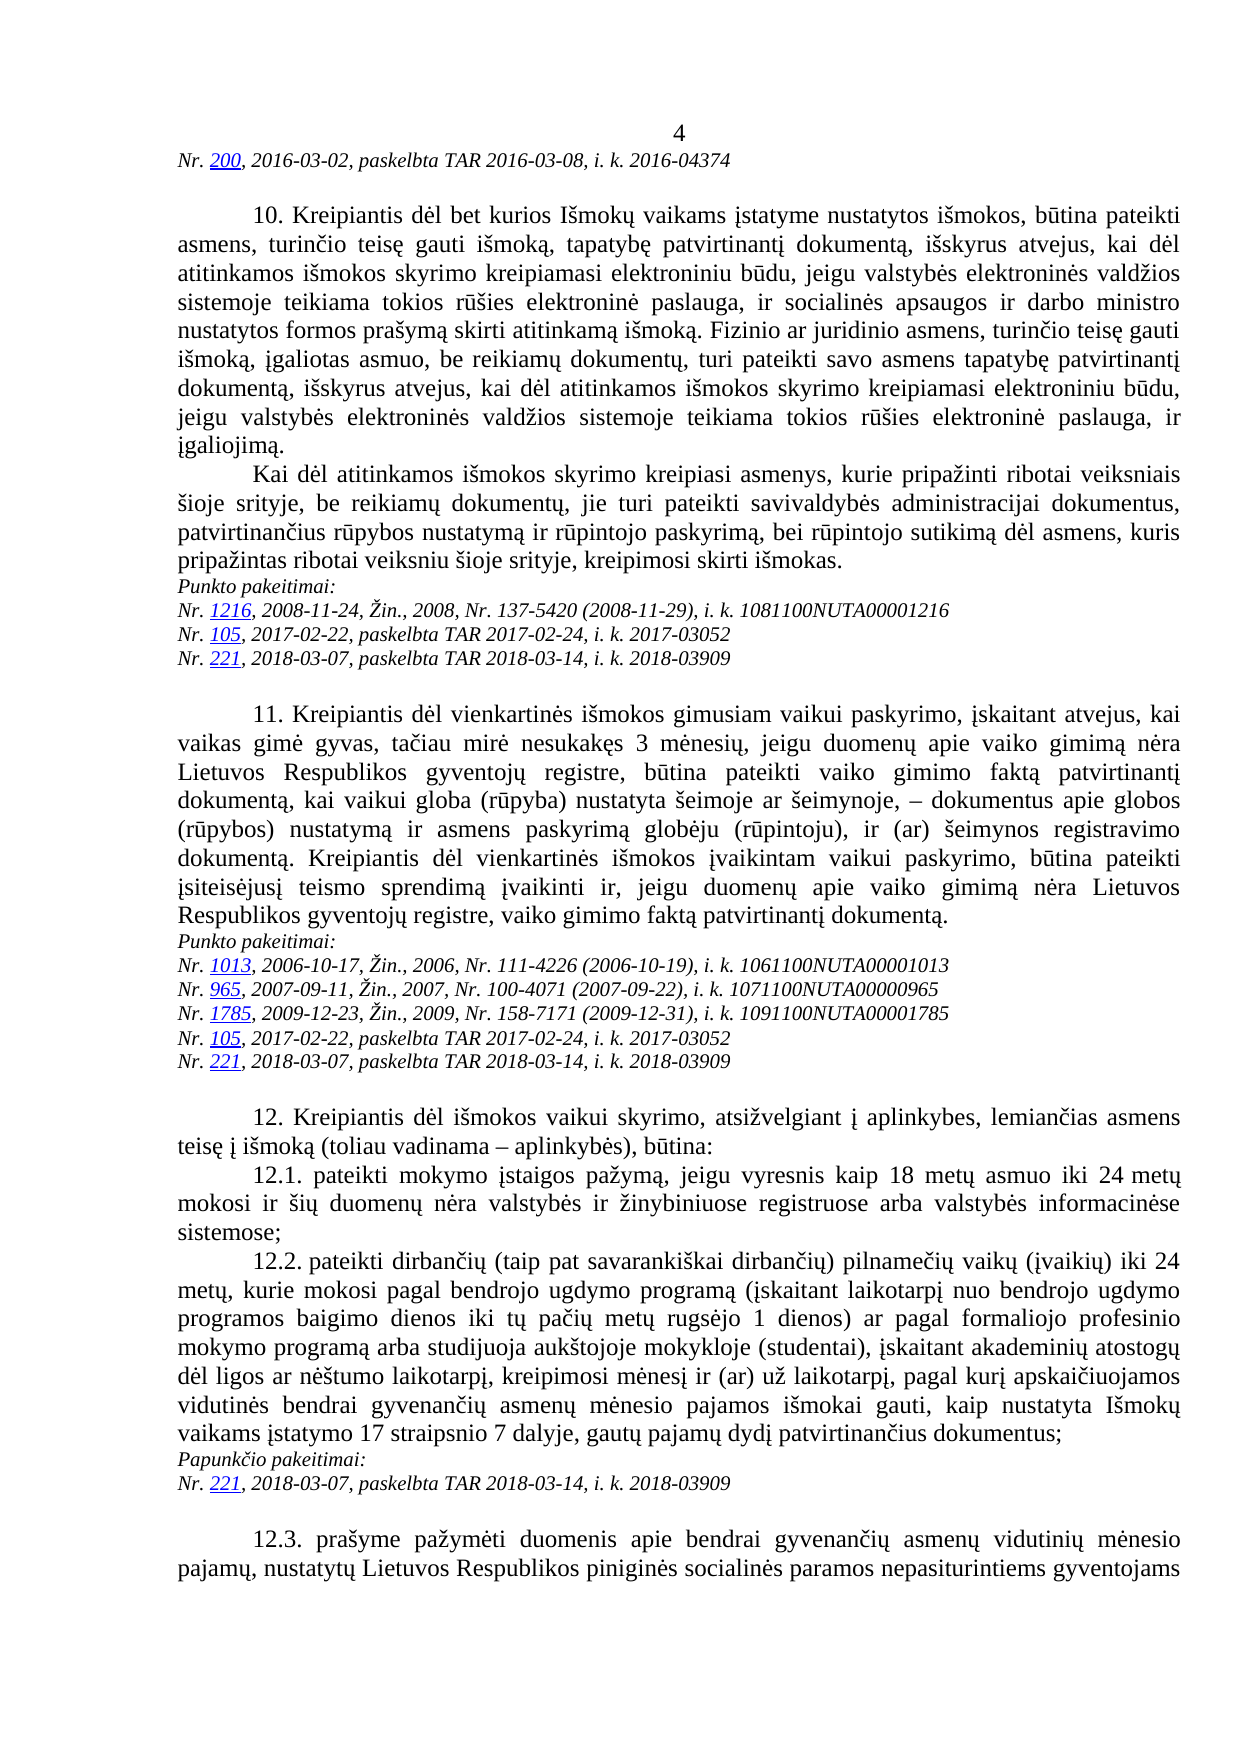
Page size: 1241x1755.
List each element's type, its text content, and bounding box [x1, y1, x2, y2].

text 12.2. pateikti dirbančių (taip pat savarankiškai dirbančių) pilnamečių vaikų (įvaikių) iki 24 metų, kurie mokosi pagal bendrojo ugdymo programą (įskaitant laikotarpį nuo bendrojo ugdymo programos baigimo dienos iki tų pačių metų rugsėjo 1 dienos) ar pagal formaliojo profesinio mokymo programą arba studijuoja aukštojoje mokykloje (studentai), įskaitant akademinių atostogų dėl ligos ar nėštumo laikotarpį, kreipimosi mėnesį ir (ar) už laikotarpį, pagal kurį apskaičiuojamos vidutinės bendrai gyvenančių asmenų mėnesio pajamos išmokai gauti, kaip nustatyta Išmokų vaikams įstatymo 17 straipsnio 7 dalyje, gautų pajamų dydį patvirtinančius dokumentus; [177, 1246, 1181, 1447]
text Nr. 221, 2018-03-07, paskelbta TAR 2018-03-14, i. k. 2018-03909 [177, 646, 1181, 670]
text 12.3. prašyme pažymėti duomenis apie bendrai gyvenančių asmenų vidutinių mėnesio pajamų, nustatytų Lietuvos Respublikos piniginės socialinės paramos nepasiturintiems gyventojams [177, 1524, 1181, 1582]
text Nr. 1013, 2006-10-17, Žin., 2006, Nr. 111-4226 (2006-10-19), i. k. 1061100NUTA00001013 [177, 953, 1181, 977]
text Nr. 1216, 2008-11-24, Žin., 2008, Nr. 137-5420 (2008-11-29), i. k. 1081100NUTA00001216 [177, 598, 1181, 622]
text Nr. 221, 2018-03-07, paskelbta TAR 2018-03-14, i. k. 2018-03909 [177, 1471, 1181, 1495]
text Nr. 1785, 2009-12-23, Žin., 2009, Nr. 158-7171 (2009-12-31), i. k. 1091100NUTA00001785 [177, 1001, 1181, 1025]
text Kai dėl atitinkamos išmokos skyrimo kreipiasi asmenys, kurie pripažinti ribotai veiksniais šioje srityje, be reikiamų dokumentų, jie turi pateikti savivaldybės administracijai dokumentus, patvirtinančius rūpybos nustatymą ir rūpintojo paskyrimą, bei rūpintojo sutikimą dėl asmens, kuris pripažintas ribotai veiksniu šioje srityje, kreipimosi skirti išmokas. [177, 459, 1181, 574]
text 12. Kreipiantis dėl išmokos vaikui skyrimo, atsižvelgiant į aplinkybes, lemiančias asmens teisę į išmoką (toliau vadinama – aplinkybės), būtina: [177, 1102, 1181, 1160]
text Punkto pakeitimai: [177, 929, 1181, 953]
text Nr. 200, 2016-03-02, paskelbta TAR 2016-03-08, i. k. 2016-04374 [177, 148, 1181, 172]
text 12.1. pateikti mokymo įstaigos pažymą, jeigu vyresnis kaip 18 metų asmuo iki 24 metų mokosi ir šių duomenų nėra valstybės ir žinybiniuose registruose arba valstybės informacinėse sistemose; [177, 1160, 1181, 1246]
text Nr. 105, 2017-02-22, paskelbta TAR 2017-02-24, i. k. 2017-03052 [177, 1025, 1181, 1049]
text Nr. 105, 2017-02-22, paskelbta TAR 2017-02-24, i. k. 2017-03052 [177, 622, 1181, 646]
text 10. Kreipiantis dėl bet kurios Išmokų vaikams įstatyme nustatytos išmokos, būtina pateikti asmens, turinčio teisę gauti išmoką, tapatybę patvirtinantį dokumentą, išskyrus atvejus, kai dėl atitinkamos išmokos skyrimo kreipiamasi elektroniniu būdu, jeigu valstybės elektroninės valdžios sistemoje teikiama tokios rūšies elektroninė paslauga, ir socialinės apsaugos ir darbo ministro nustatytos formos prašymą skirti atitinkamą išmoką. Fizinio ar juridinio asmens, turinčio teisę gauti išmoką, įgaliotas asmuo, be reikiamų dokumentų, turi pateikti savo asmens tapatybę patvirtinantį dokumentą, išskyrus atvejus, kai dėl atitinkamos išmokos skyrimo kreipiamasi elektroniniu būdu, jeigu valstybės elektroninės valdžios sistemoje teikiama tokios rūšies elektroninė paslauga, ir įgaliojimą. [177, 200, 1181, 459]
text Papunkčio pakeitimai: [177, 1447, 1181, 1471]
text Nr. 965, 2007-09-11, Žin., 2007, Nr. 100-4071 (2007-09-22), i. k. 1071100NUTA00000965 [177, 977, 1181, 1001]
text Punkto pakeitimai: [177, 574, 1181, 598]
text Nr. 221, 2018-03-07, paskelbta TAR 2018-03-14, i. k. 2018-03909 [177, 1049, 1181, 1073]
text 11. Kreipiantis dėl vienkartinės išmokos gimusiam vaikui paskyrimo, įskaitant atvejus, kai vaikas gimė gyvas, tačiau mirė nesukakęs 3 mėnesių, jeigu duomenų apie vaiko gimimą nėra Lietuvos Respublikos gyventojų registre, būtina pateikti vaiko gimimo faktą patvirtinantį dokumentą, kai vaikui globa (rūpyba) nustatyta šeimoje ar šeimynoje, – dokumentus apie globos (rūpybos) nustatymą ir asmens paskyrimą globėju (rūpintoju), ir (ar) šeimynos registravimo dokumentą. Kreipiantis dėl vienkartinės išmokos įvaikintam vaikui paskyrimo, būtina pateikti įsiteisėjusį teismo sprendimą įvaikinti ir, jeigu duomenų apie vaiko gimimą nėra Lietuvos Respublikos gyventojų registre, vaiko gimimo faktą patvirtinantį dokumentą. [177, 699, 1181, 929]
